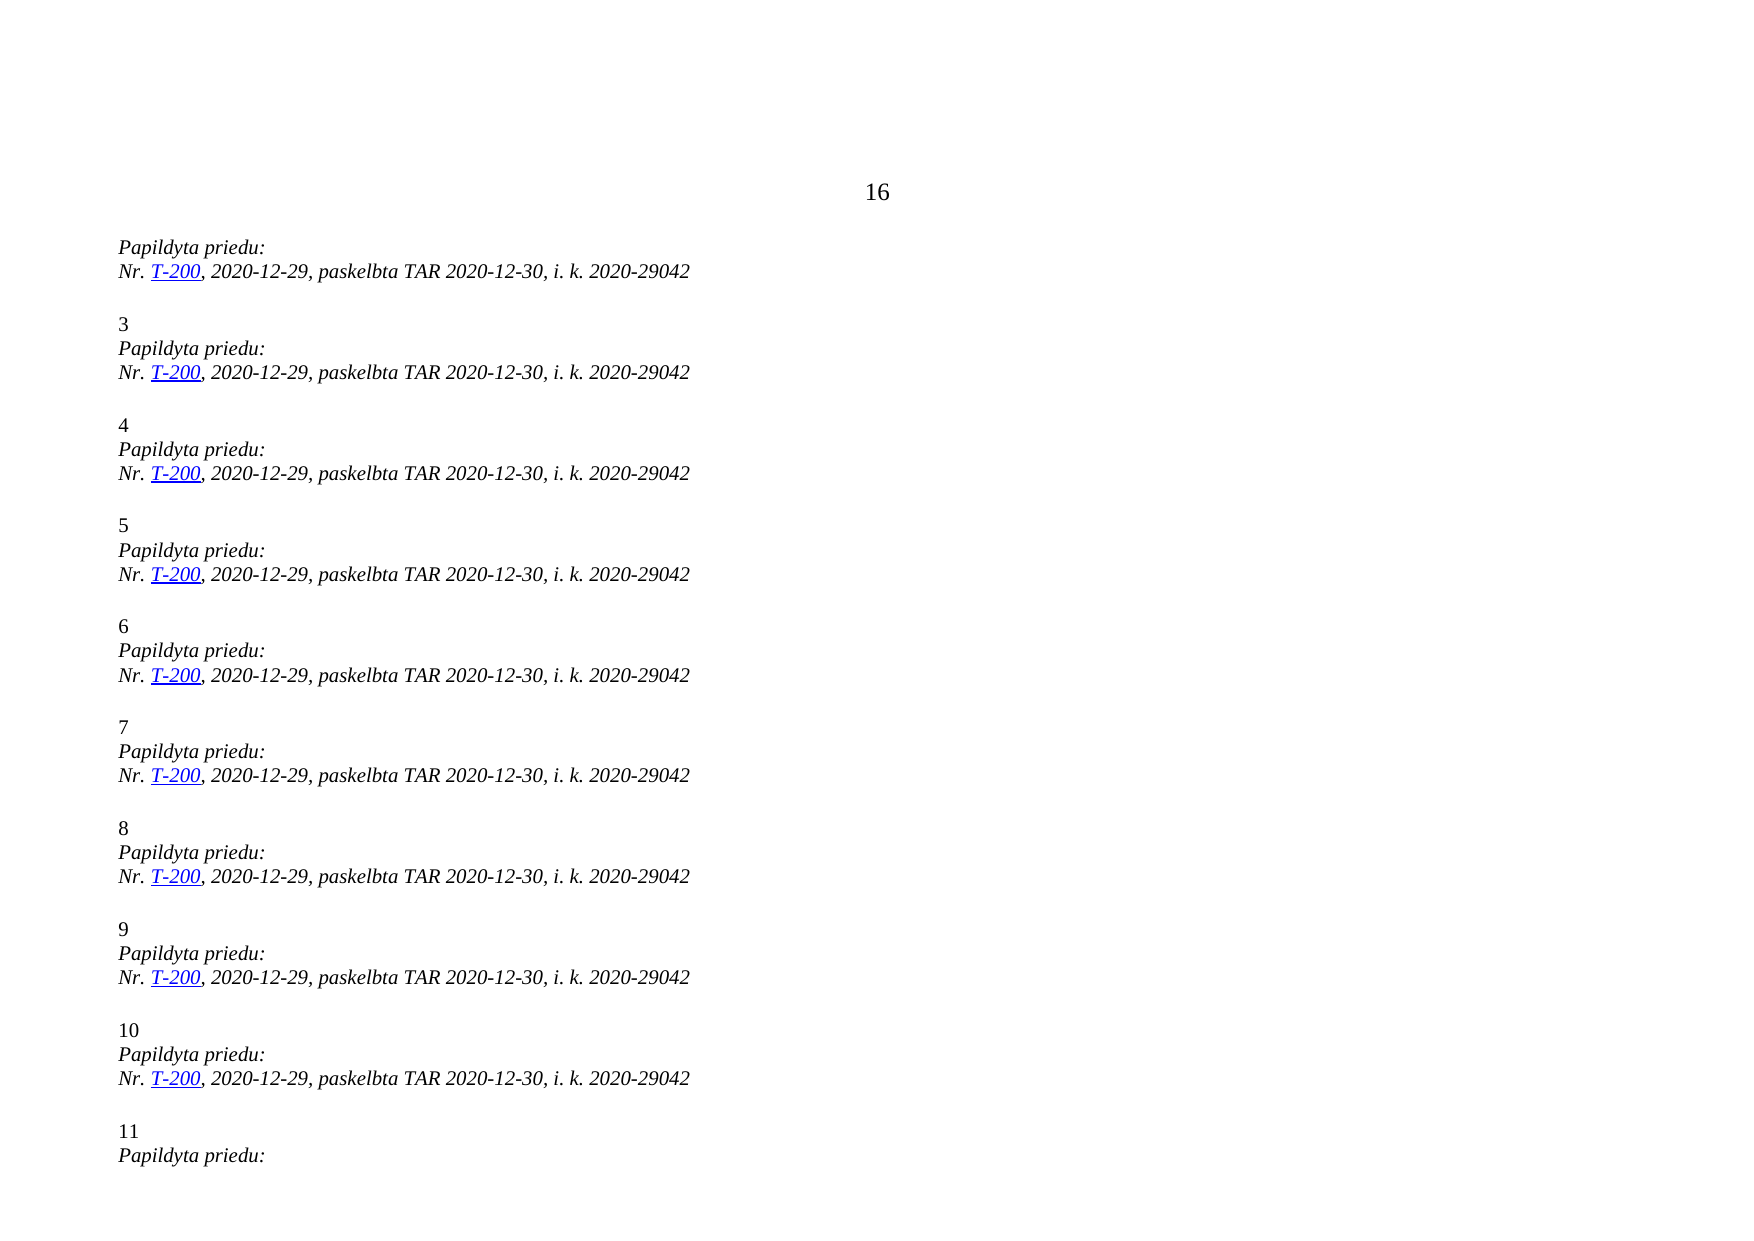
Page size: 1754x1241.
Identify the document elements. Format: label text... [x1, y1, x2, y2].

text Papildyta priedu: [118, 941, 1636, 965]
text Nr. T-200, 2020-12-29, paskelbta TAR 2020-12-30, i. k. 2020-29042 [118, 259, 1636, 283]
text Papildyta priedu: [118, 336, 1636, 360]
text Papildyta priedu: [118, 1143, 1636, 1167]
text 4 [118, 412, 1636, 437]
text Papildyta priedu: [118, 235, 1636, 259]
text Papildyta priedu: [118, 1042, 1636, 1066]
text 5 [118, 513, 1636, 537]
text Papildyta priedu: [118, 437, 1636, 461]
text Papildyta priedu: [118, 537, 1636, 562]
text 6 [118, 614, 1636, 638]
text Nr. T-200, 2020-12-29, paskelbta TAR 2020-12-30, i. k. 2020-29042 [118, 461, 1636, 485]
text Nr. T-200, 2020-12-29, paskelbta TAR 2020-12-30, i. k. 2020-29042 [118, 864, 1636, 888]
text 7 [118, 715, 1636, 739]
text Nr. T-200, 2020-12-29, paskelbta TAR 2020-12-30, i. k. 2020-29042 [118, 662, 1636, 687]
text 11 [118, 1119, 1636, 1143]
text Papildyta priedu: [118, 638, 1636, 662]
text 10 [118, 1018, 1636, 1042]
text Papildyta priedu: [118, 739, 1636, 763]
text Nr. T-200, 2020-12-29, paskelbta TAR 2020-12-30, i. k. 2020-29042 [118, 965, 1636, 989]
text 3 [118, 312, 1636, 336]
text 8 [118, 816, 1636, 840]
text Nr. T-200, 2020-12-29, paskelbta TAR 2020-12-30, i. k. 2020-29042 [118, 1066, 1636, 1090]
text Nr. T-200, 2020-12-29, paskelbta TAR 2020-12-30, i. k. 2020-29042 [118, 562, 1636, 586]
text Papildyta priedu: [118, 840, 1636, 864]
text Nr. T-200, 2020-12-29, paskelbta TAR 2020-12-30, i. k. 2020-29042 [118, 763, 1636, 787]
text 9 [118, 917, 1636, 941]
text Nr. T-200, 2020-12-29, paskelbta TAR 2020-12-30, i. k. 2020-29042 [118, 360, 1636, 384]
